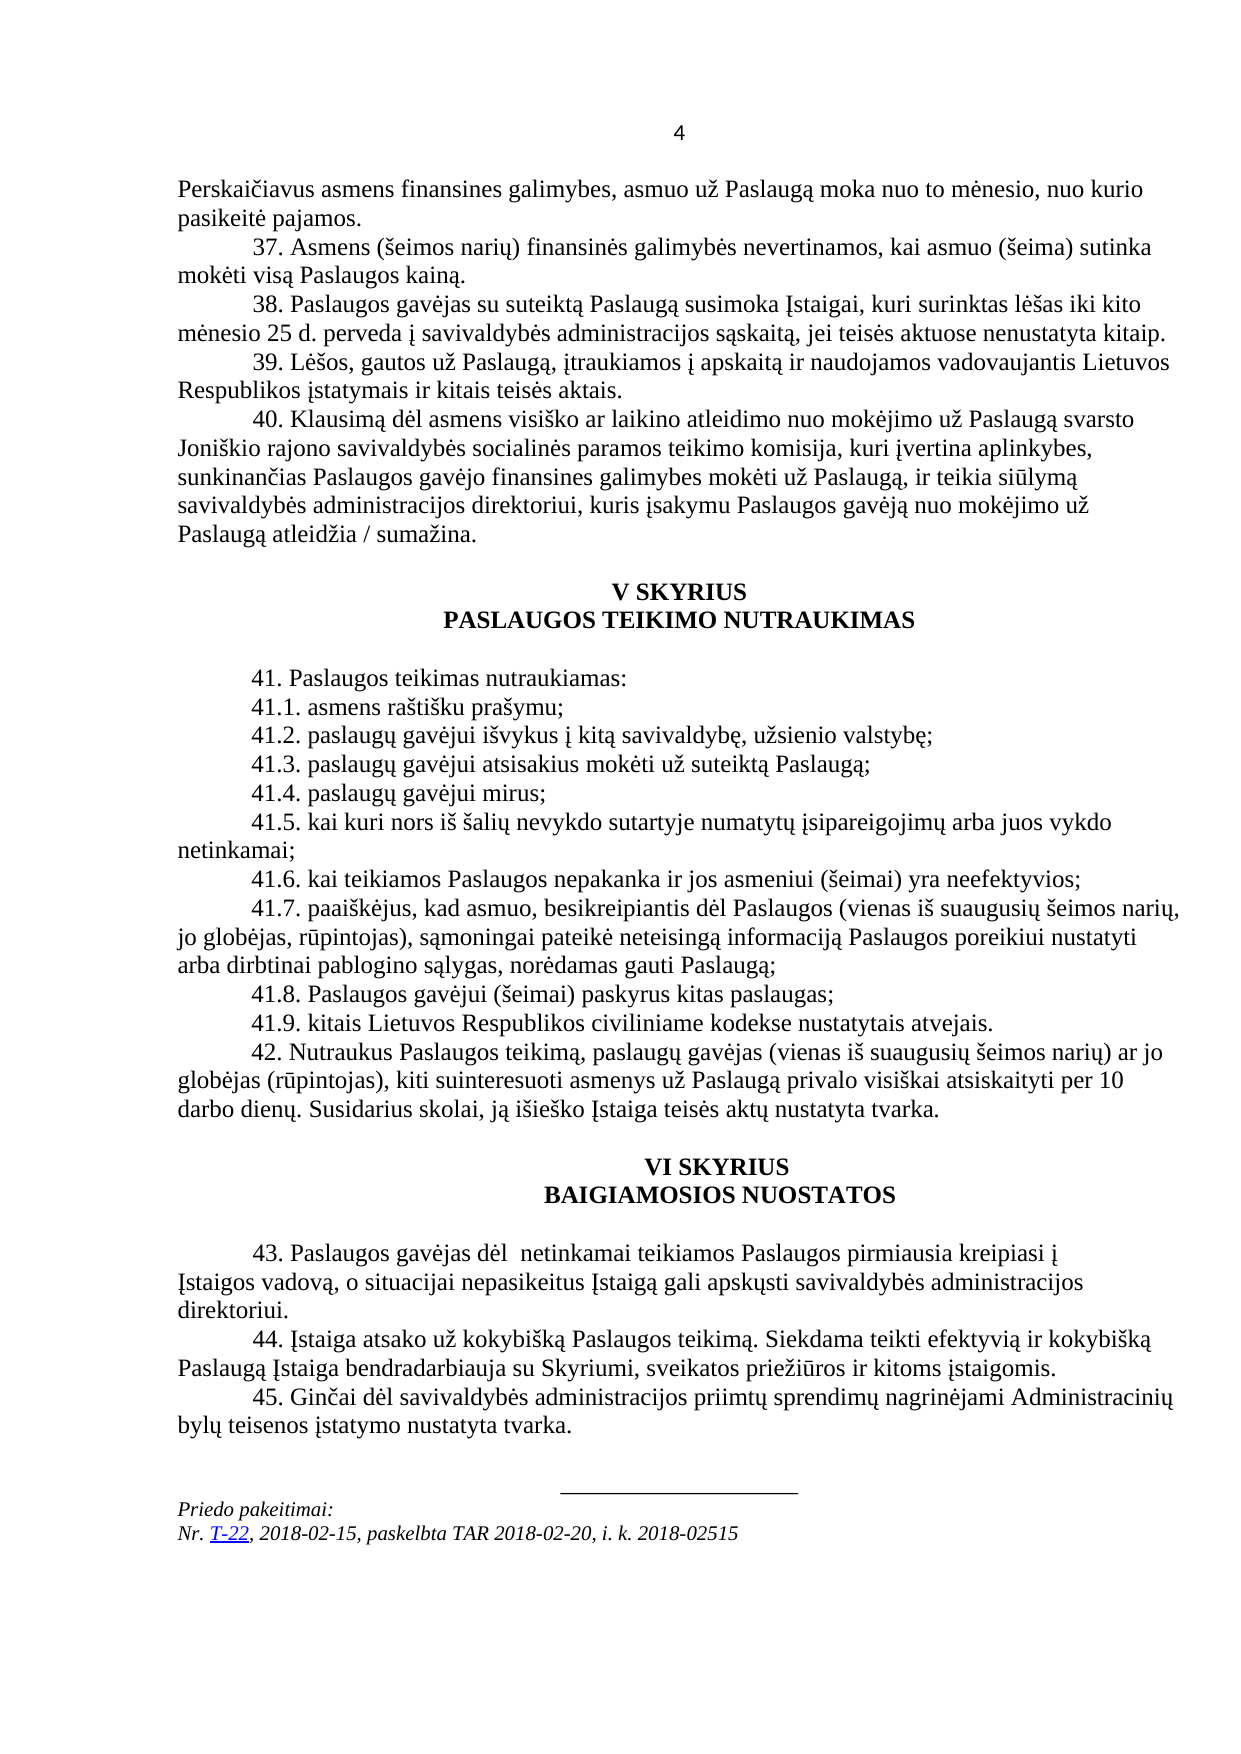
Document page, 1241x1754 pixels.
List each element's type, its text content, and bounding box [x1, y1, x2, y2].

text 41.8. Paslaugos gavėjui (šeimai) paskyrus kitas paslaugas; [177, 979, 1181, 1008]
text 45. Ginčai dėl savivaldybės administracijos priimtų sprendimų nagrinėjami Administracinių bylų teisenos įstatymo nustatyta tvarka. [177, 1382, 1181, 1439]
text BAIGIAMOSIOS NUOSTATOS [177, 1180, 1181, 1209]
text V SKYRIUS [177, 577, 1181, 605]
text 41.6. kai teikiamos Paslaugos nepakanka ir jos asmeniui (šeimai) yra neefektyvios; [177, 864, 1181, 893]
text Perskaičiavus asmens finansines galimybes, asmuo už Paslaugą moka nuo to mėnesio, nuo kurio pasikeitė pajamos. [177, 174, 1181, 232]
text 37. Asmens (šeimos narių) finansinės galimybės nevertinamos, kai asmuo (šeima) sutinka mokėti visą Paslaugos kainą. [177, 232, 1181, 289]
text 41.2. paslaugų gavėjui išvykus į kitą savivaldybę, užsienio valstybę; [177, 720, 1181, 749]
text 41.1. asmens raštišku prašymu; [177, 692, 1181, 720]
text 41. Paslaugos teikimas nutraukiamas: [177, 663, 1181, 692]
text Nr. T-22, 2018-02-15, paskelbta TAR 2018-02-20, i. k. 2018-02515 [177, 1521, 1181, 1545]
text 41.5. kai kuri nors iš šalių nevykdo sutartyje numatytų įsipareigojimų arba juos vykdo netinkamai; [177, 807, 1181, 864]
text 41.3. paslaugų gavėjui atsisakius mokėti už suteiktą Paslaugą; [177, 749, 1181, 778]
text 41.9. kitais Lietuvos Respublikos civiliniame kodekse nustatytais atvejais. [177, 1008, 1181, 1037]
text 43. Paslaugos gavėjas dėl netinkamai teikiamos Paslaugos pirmiausia kreipiasi į Įstaigos vadovą, o situacijai nepasikeitus Įstaigą gali apskųsti savivaldybės administracijos direktoriui. [177, 1238, 1181, 1324]
text 41.7. paaiškėjus, kad asmuo, besikreipiantis dėl Paslaugos (vienas iš suaugusių šeimos narių, jo globėjas, rūpintojas), sąmoningai pateikė neteisingą informaciją Paslaugos poreikiui nustatyti arba dirbtinai pablogino sąlygas, norėdamas gauti Paslaugą; [177, 893, 1181, 979]
text 39. Lėšos, gautos už Paslaugą, įtraukiamos į apskaitą ir naudojamos vadovaujantis Lietuvos Respublikos įstatymais ir kitais teisės aktais. [177, 347, 1181, 404]
text Priedo pakeitimai: [177, 1497, 1181, 1521]
text ___________________ [177, 1468, 1181, 1497]
text 41.4. paslaugų gavėjui mirus; [177, 778, 1181, 807]
text 44. Įstaiga atsako už kokybišką Paslaugos teikimą. Siekdama teikti efektyvią ir kokybišką Paslaugą Įstaiga bendradarbiauja su Skyriumi, sveikatos priežiūros ir kitoms įstaigomis. [177, 1324, 1181, 1382]
text PASLAUGOS TEIKIMO NUTRAUKIMAS [177, 605, 1181, 634]
text 38. Paslaugos gavėjas su suteiktą Paslaugą susimoka Įstaigai, kuri surinktas lėšas iki kito mėnesio 25 d. perveda į savivaldybės administracijos sąskaitą, jei teisės aktuose nenustatyta kitaip. [177, 289, 1181, 347]
text 42. Nutraukus Paslaugos teikimą, paslaugų gavėjas (vienas iš suaugusių šeimos narių) ar jo globėjas (rūpintojas), kiti suinteresuoti asmenys už Paslaugą privalo visiškai atsiskaityti per 10 darbo dienų. Susidarius skolai, ją išieško Įstaiga teisės aktų nustatyta tvarka. [177, 1037, 1181, 1123]
text VI SKYRIUS [177, 1152, 1181, 1180]
text 40. Klausimą dėl asmens visiško ar laikino atleidimo nuo mokėjimo už Paslaugą svarsto Joniškio rajono savivaldybės socialinės paramos teikimo komisija, kuri įvertina aplinkybes, sunkinančias Paslaugos gavėjo finansines galimybes mokėti už Paslaugą, ir teikia siūlymą savivaldybės administracijos direktoriui, kuris įsakymu Paslaugos gavėją nuo mokėjimo už Paslaugą atleidžia / sumažina. [177, 404, 1181, 548]
